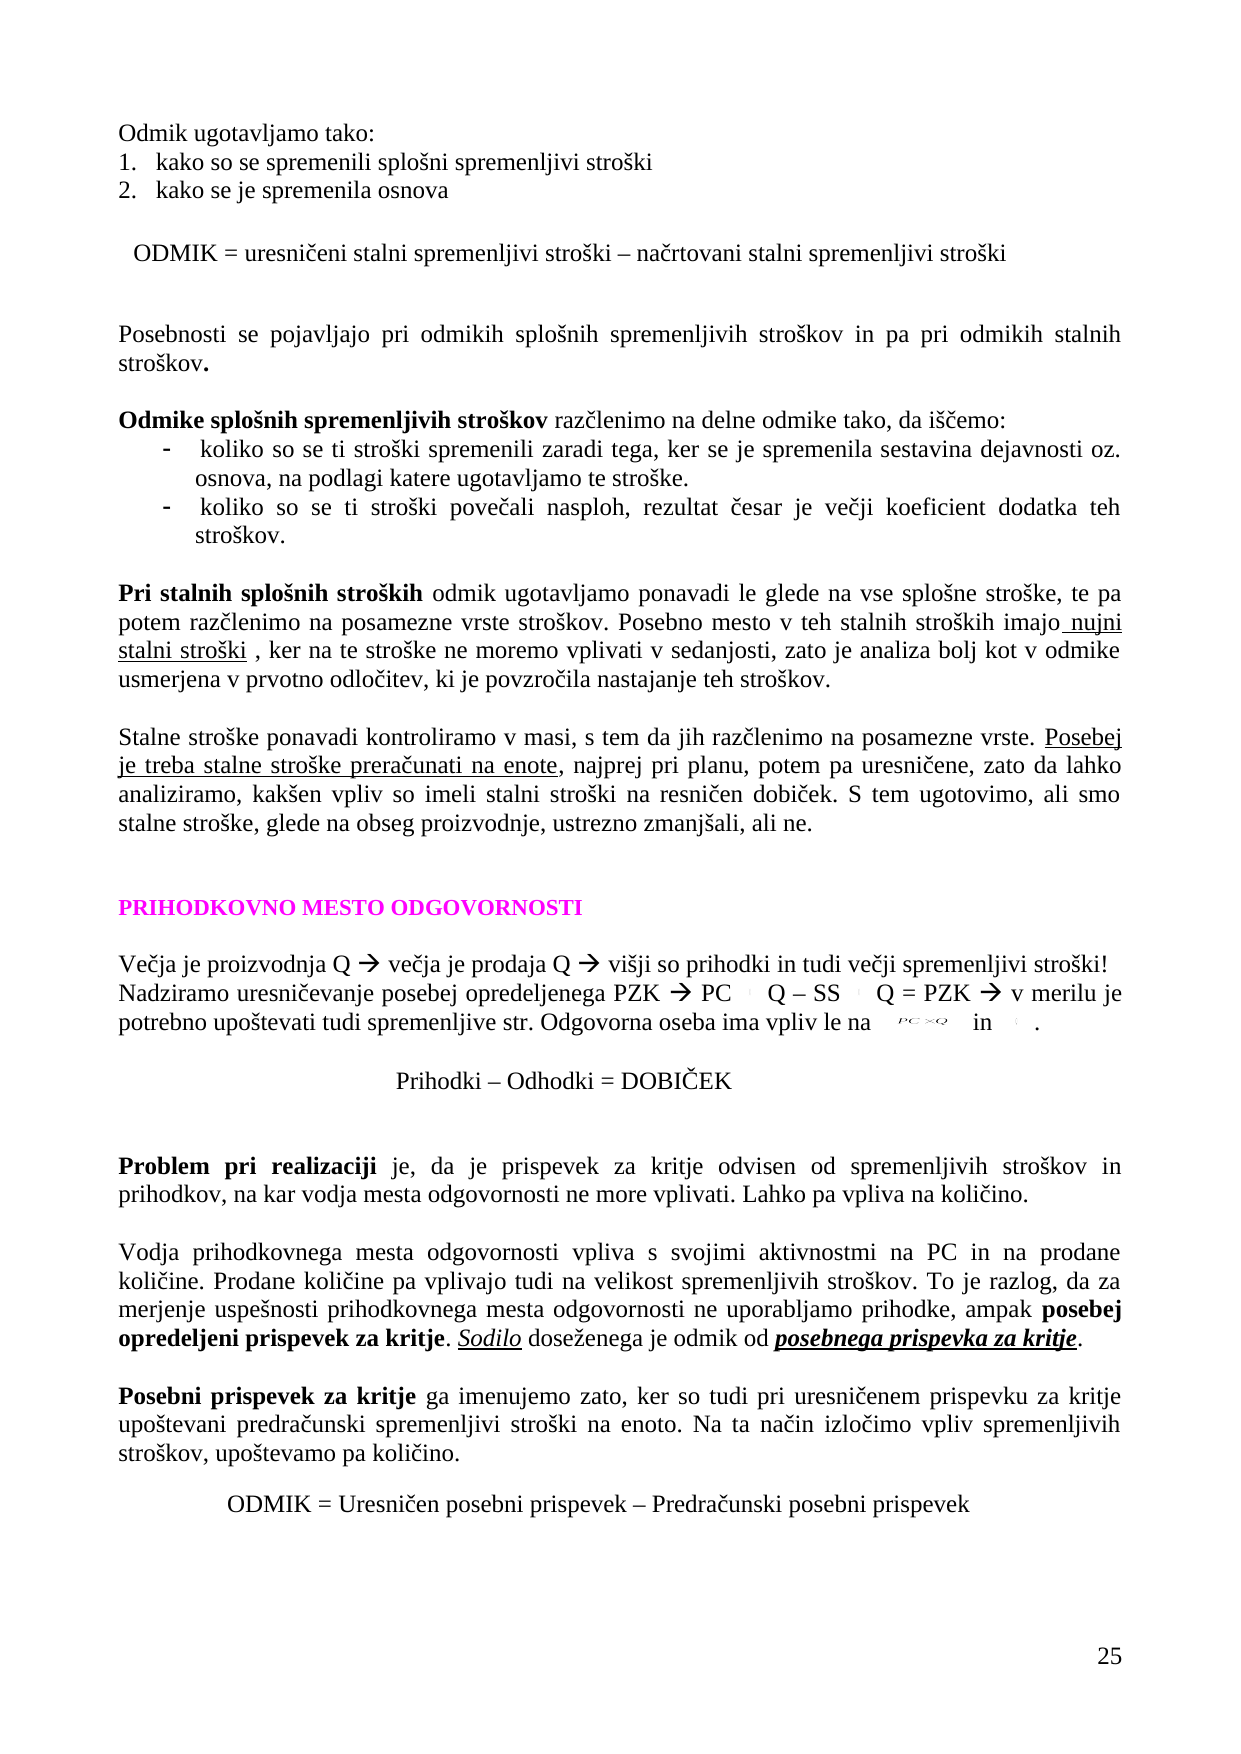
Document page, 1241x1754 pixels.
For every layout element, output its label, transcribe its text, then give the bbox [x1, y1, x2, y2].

text Posebnosti se pojavljajo pri odmikih splošnih spremenljivih stroškov in pa pri odmikih stalnih stroškov. [118, 319, 1122, 377]
list koliko so se ti stroški povečali nasploh, rezultat česar je večji koeficient dodatka teh stroškov. [162, 492, 1122, 549]
list koliko so se ti stroški spremenili zaradi tega, ker se je spremenila sestavina dejavnosti oz. osnova, na podlagi katere ugotavljamo te stroške. [162, 434, 1122, 492]
text Vodja prihodkovnega mesta odgovornosti vpliva s svojimi aktivnostmi na PC in na prodane količine. Prodane količine pa vplivajo tudi na velikost spremenljivih stroškov. To je razlog, da za merjenje uspešnosti prihodkovnega mesta odgovornosti ne uporabljamo prihodke, ampak posebej opredeljeni prispevek za kritje. Sodilo doseženega je odmik od posebnega prispevka za kritje. [118, 1237, 1122, 1352]
text ODMIK = Uresničen posebni prispevek – Predračunski posebni prispevek [227, 1489, 984, 1518]
text Prihodki – Odhodki = DOBIČEK [396, 1066, 746, 1094]
text ODMIK = uresničeni stalni spremenljivi stroški – načrtovani stalni spremenljivi stroški [133, 238, 1033, 267]
text Problem pri realizaciji je, da je prispevek za kritje odvisen od spremenljivih stroškov in prihodkov, na kar vodja mesta odgovornosti ne more vplivati. Lahko pa vpliva na količino. [118, 1151, 1122, 1208]
text Pri stalnih splošnih stroških odmik ugotavljamo ponavadi le glede na vse splošne stroške, te pa potem razčlenimo na posamezne vrste stroškov. Posebno mesto v teh stalnih stroških imajo nujni stalni stroški , ker na te stroške ne moremo vplivati v sedanjosti, zato je analiza bolj kot v odmike usmerjena v prvotno odločitev, ki je povzročila nastajanje teh stroškov. [118, 578, 1122, 693]
text Stalne stroške ponavadi kontroliramo v masi, s tem da jih razčlenimo na posamezne vrste. Posebej je treba stalne stroške preračunati na enote, najprej pri planu, potem pa uresničene, zato da lahko analiziramo, kakšen vpliv so imeli stalni stroški na resničen dobiček. S tem ugotovimo, ali smo stalne stroške, glede na obseg proizvodnje, ustrezno zmanjšali, ali ne. [118, 722, 1122, 837]
text Posebni prispevek za kritje ga imenujemo zato, ker so tudi pri uresničenem prispevku za kritje upoštevani predračunski spremenljivi stroški na enoto. Na ta način izločimo vpliv spremenljivih stroškov, upoštevamo pa količino. [118, 1381, 1122, 1467]
text Odmik ugotavljamo tako: [118, 118, 1122, 147]
subtitle PRIHODKOVNO MESTO ODGOVORNOSTI [118, 894, 1122, 921]
list kako so se spremenili splošni spremenljivi stroški [118, 147, 1122, 176]
text Večja je proizvodnja Q  večja je prodaja Q  višji so prihodki in tudi večji spremenljivi stroški! [118, 949, 1122, 978]
list kako se je spremenila osnova [118, 176, 1122, 204]
text Nadziramo uresničevanje posebej opredeljenega PZK  PCQ – SSQ = PZK  v merilu je potrebno upoštevati tudi spremenljive str. Odgovorna oseba ima vpliv le na in . [118, 978, 1122, 1036]
text Odmike splošnih spremenljivih stroškov razčlenimo na delne odmike tako, da iščemo: [118, 406, 1122, 434]
